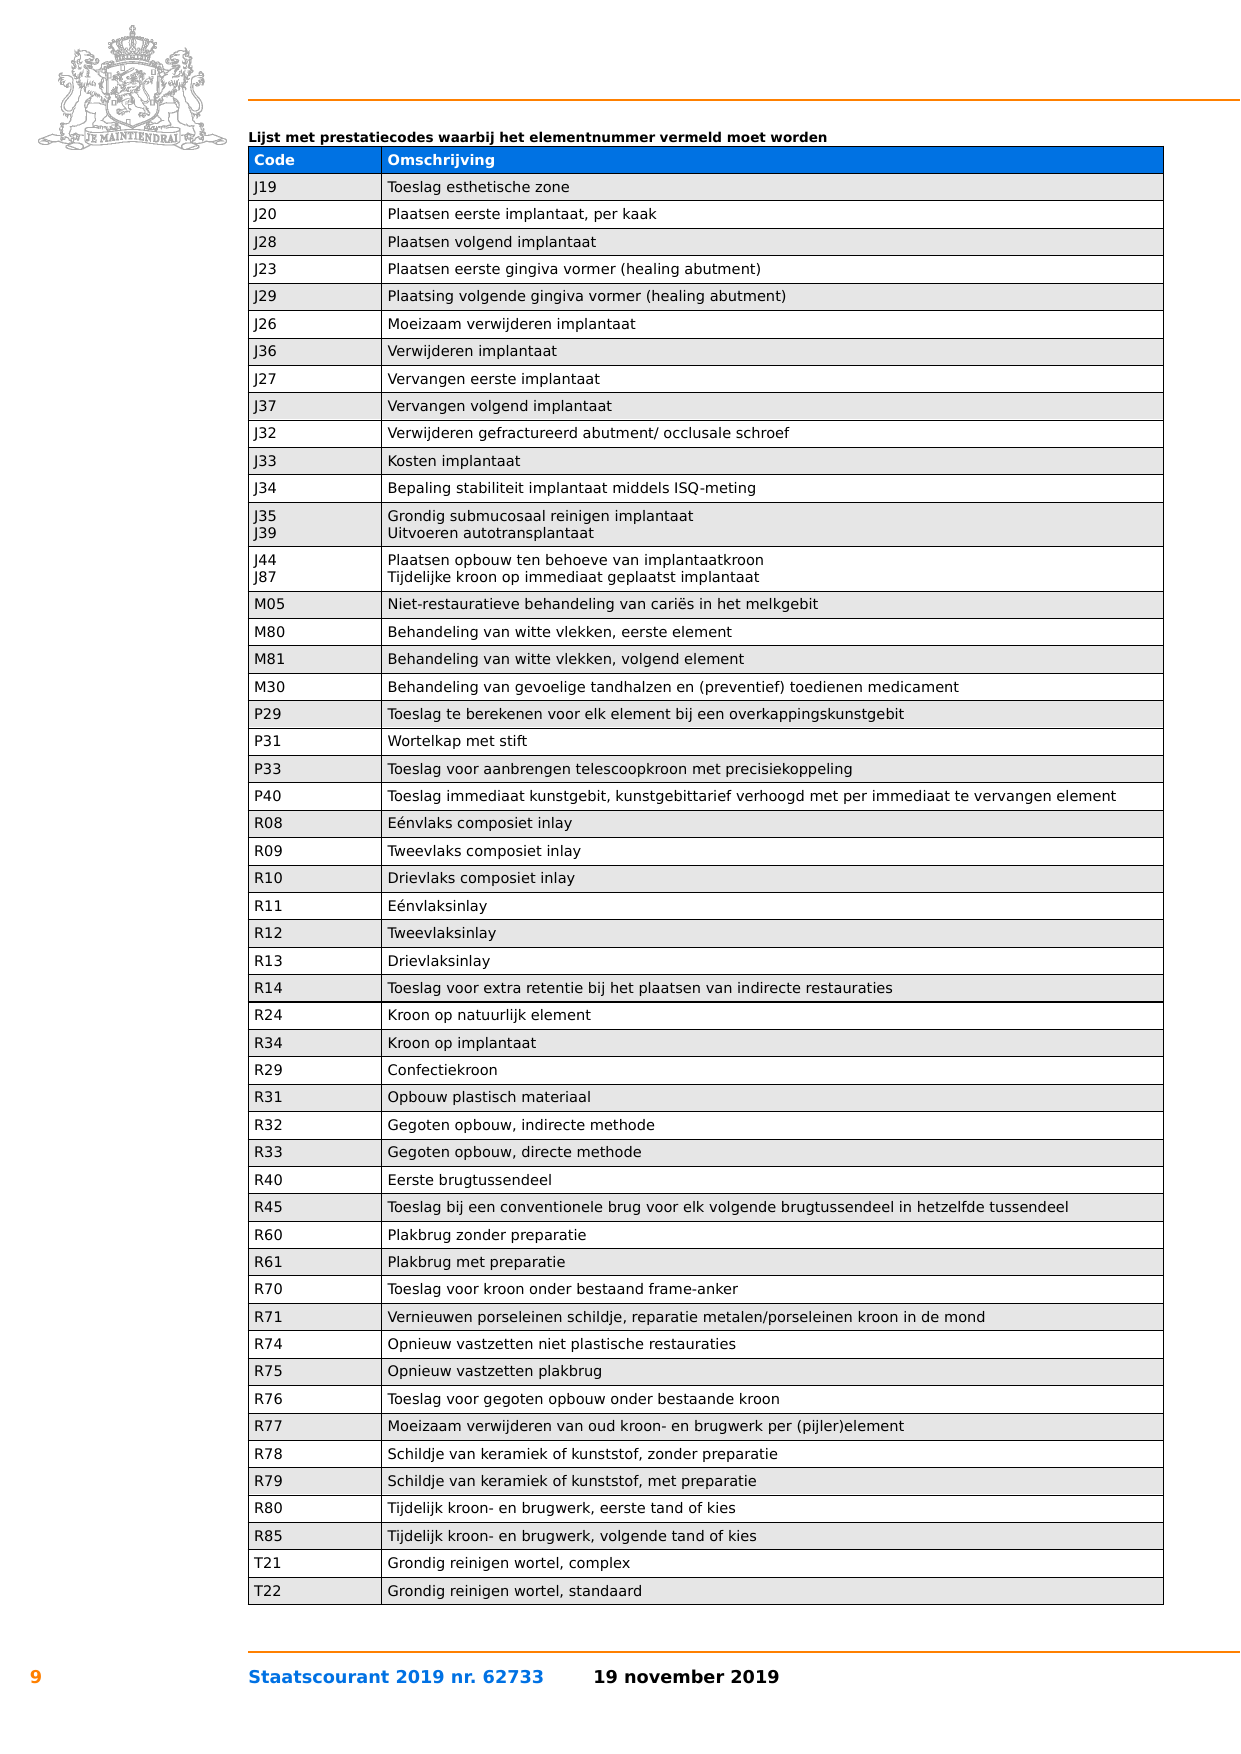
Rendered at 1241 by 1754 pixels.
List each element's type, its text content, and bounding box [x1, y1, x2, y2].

table_cell Toeslag voor extra retentie bij het plaatsen van indirecte restauraties [382, 975, 1163, 1001]
table_cell Kroon op natuurlijk element [382, 1003, 1163, 1029]
table_cell Plaatsen volgend implantaat [382, 229, 1163, 255]
table_cell Grondig reinigen wortel, standaard [382, 1578, 1163, 1604]
table_cell R32 [249, 1112, 381, 1138]
table_cell J35 J39 [249, 503, 381, 546]
table_cell Verwijderen implantaat [382, 339, 1163, 365]
table_cell J19 [249, 174, 381, 200]
table_cell R75 [249, 1359, 381, 1385]
table_cell J20 [249, 201, 381, 228]
table_cell Tweevlaksinlay [382, 920, 1163, 947]
table_cell R85 [249, 1523, 381, 1549]
table_cell Schildje van keramiek of kunststof, met preparatie [382, 1468, 1163, 1494]
table_cell Toeslag voor kroon onder bestaand frame-anker [382, 1276, 1163, 1303]
table_cell Grondig reinigen wortel, complex [382, 1550, 1163, 1577]
table_cell R45 [249, 1194, 381, 1221]
table_cell Eerste brugtussendeel [382, 1167, 1163, 1193]
table_cell Plakbrug zonder preparatie [382, 1222, 1163, 1248]
table_cell Toeslag immediaat kunstgebit, kunstgebittarief verhoogd met per immediaat te vervangen element [382, 783, 1163, 810]
table_cell Drievlaksinlay [382, 948, 1163, 974]
table_cell Plakbrug met preparatie [382, 1249, 1163, 1275]
table_cell Toeslag voor aanbrengen telescoopkroon met precisiekoppeling [382, 756, 1163, 782]
table_cell Kroon op implantaat [382, 1030, 1163, 1056]
table_cell R61 [249, 1249, 381, 1275]
table_cell Drievlaks composiet inlay [382, 866, 1163, 892]
table_cell Code [249, 147, 381, 173]
table_cell Vernieuwen porseleinen schildje, reparatie metalen/porseleinen kroon in de mond [382, 1304, 1163, 1330]
table_cell Plaatsen opbouw ten behoeve van implantaatkroon Tijdelijke kroon op immediaat geplaatst implantaat [382, 547, 1163, 591]
table_cell R77 [249, 1414, 381, 1440]
table_cell Gegoten opbouw, directe methode [382, 1140, 1163, 1166]
table_cell Toeslag te berekenen voor elk element bij een overkappingskunstgebit [382, 701, 1163, 727]
table_cell R24 [249, 1003, 381, 1029]
table_cell Vervangen eerste implantaat [382, 366, 1163, 392]
table_cell J32 [249, 421, 381, 447]
table_cell R31 [249, 1085, 381, 1111]
picture [38, 25, 227, 150]
table_cell J26 [249, 311, 381, 337]
table_cell Grondig submucosaal reinigen implantaat Uitvoeren autotransplantaat [382, 503, 1163, 546]
table_cell Toeslag bij een conventionele brug voor elk volgende brugtussendeel in hetzelfde tussendeel [382, 1194, 1163, 1221]
table_cell J28 [249, 229, 381, 255]
table_cell Wortelkap met stift [382, 729, 1163, 755]
table_cell Moeizaam verwijderen implantaat [382, 311, 1163, 337]
table_cell Opnieuw vastzetten plakbrug [382, 1359, 1163, 1385]
table_cell Behandeling van witte vlekken, eerste element [382, 619, 1163, 645]
table_cell Moeizaam verwijderen van oud kroon- en brugwerk per (pijler)element [382, 1414, 1163, 1440]
table_cell R13 [249, 948, 381, 974]
table_cell R29 [249, 1057, 381, 1084]
table_cell M30 [249, 674, 381, 700]
table_cell P40 [249, 783, 381, 810]
table_cell Plaatsing volgende gingiva vormer (healing abutment) [382, 284, 1163, 310]
table_cell Bepaling stabiliteit implantaat middels ISQ-meting [382, 475, 1163, 502]
table_cell R40 [249, 1167, 381, 1193]
table_cell Confectiekroon [382, 1057, 1163, 1084]
table_cell Omschrijving [382, 147, 1163, 173]
table_cell R60 [249, 1222, 381, 1248]
table_cell Vervangen volgend implantaat [382, 393, 1163, 419]
table_cell Plaatsen eerste gingiva vormer (healing abutment) [382, 256, 1163, 283]
table_cell Opbouw plastisch materiaal [382, 1085, 1163, 1111]
table_cell Gegoten opbouw, indirecte methode [382, 1112, 1163, 1138]
table_cell P29 [249, 701, 381, 727]
table_cell Tijdelijk kroon- en brugwerk, volgende tand of kies [382, 1523, 1163, 1549]
table_cell R08 [249, 811, 381, 837]
table_cell R80 [249, 1496, 381, 1522]
table_cell T21 [249, 1550, 381, 1577]
table_cell Schildje van keramiek of kunststof, zonder preparatie [382, 1441, 1163, 1467]
table_cell M80 [249, 619, 381, 645]
table_cell R78 [249, 1441, 381, 1467]
table_cell Kosten implantaat [382, 448, 1163, 474]
table_cell Behandeling van witte vlekken, volgend element [382, 646, 1163, 673]
table_cell R79 [249, 1468, 381, 1494]
table_cell J23 [249, 256, 381, 283]
table_cell Niet-restauratieve behandeling van cariës in het melkgebit [382, 592, 1163, 618]
table_cell Opnieuw vastzetten niet plastische restauraties [382, 1331, 1163, 1358]
table_cell J36 [249, 339, 381, 365]
table_cell P33 [249, 756, 381, 782]
table_cell Toeslag esthetische zone [382, 174, 1163, 200]
table_cell R71 [249, 1304, 381, 1330]
table_cell R10 [249, 866, 381, 892]
table_cell Behandeling van gevoelige tandhalzen en (preventief) toedienen medicament [382, 674, 1163, 700]
table_cell Verwijderen gefractureerd abutment/ occlusale schroef [382, 421, 1163, 447]
table_cell J29 [249, 284, 381, 310]
table_cell Tweevlaks composiet inlay [382, 838, 1163, 864]
table_cell Plaatsen eerste implantaat, per kaak [382, 201, 1163, 228]
table_cell R74 [249, 1331, 381, 1358]
table_cell R34 [249, 1030, 381, 1056]
table_cell P31 [249, 729, 381, 755]
table_cell Eénvlaksinlay [382, 893, 1163, 919]
table_cell R70 [249, 1276, 381, 1303]
table_cell R14 [249, 975, 381, 1001]
table_cell J27 [249, 366, 381, 392]
table_cell R11 [249, 893, 381, 919]
table_header Lijst met prestatiecodes waarbij het elementnummer vermeld moet worden [248, 130, 1163, 146]
table_cell T22 [249, 1578, 381, 1604]
table_cell Tijdelijk kroon- en brugwerk, eerste tand of kies [382, 1496, 1163, 1522]
table_cell R09 [249, 838, 381, 864]
table_cell M81 [249, 646, 381, 673]
table_cell R33 [249, 1140, 381, 1166]
table_cell Toeslag voor gegoten opbouw onder bestaande kroon [382, 1386, 1163, 1412]
table_cell J37 [249, 393, 381, 419]
table_cell R76 [249, 1386, 381, 1412]
table_cell M05 [249, 592, 381, 618]
table_cell J44 J87 [249, 547, 381, 591]
table_cell J34 [249, 475, 381, 502]
table_cell J33 [249, 448, 381, 474]
table_cell Eénvlaks composiet inlay [382, 811, 1163, 837]
table_cell R12 [249, 920, 381, 947]
